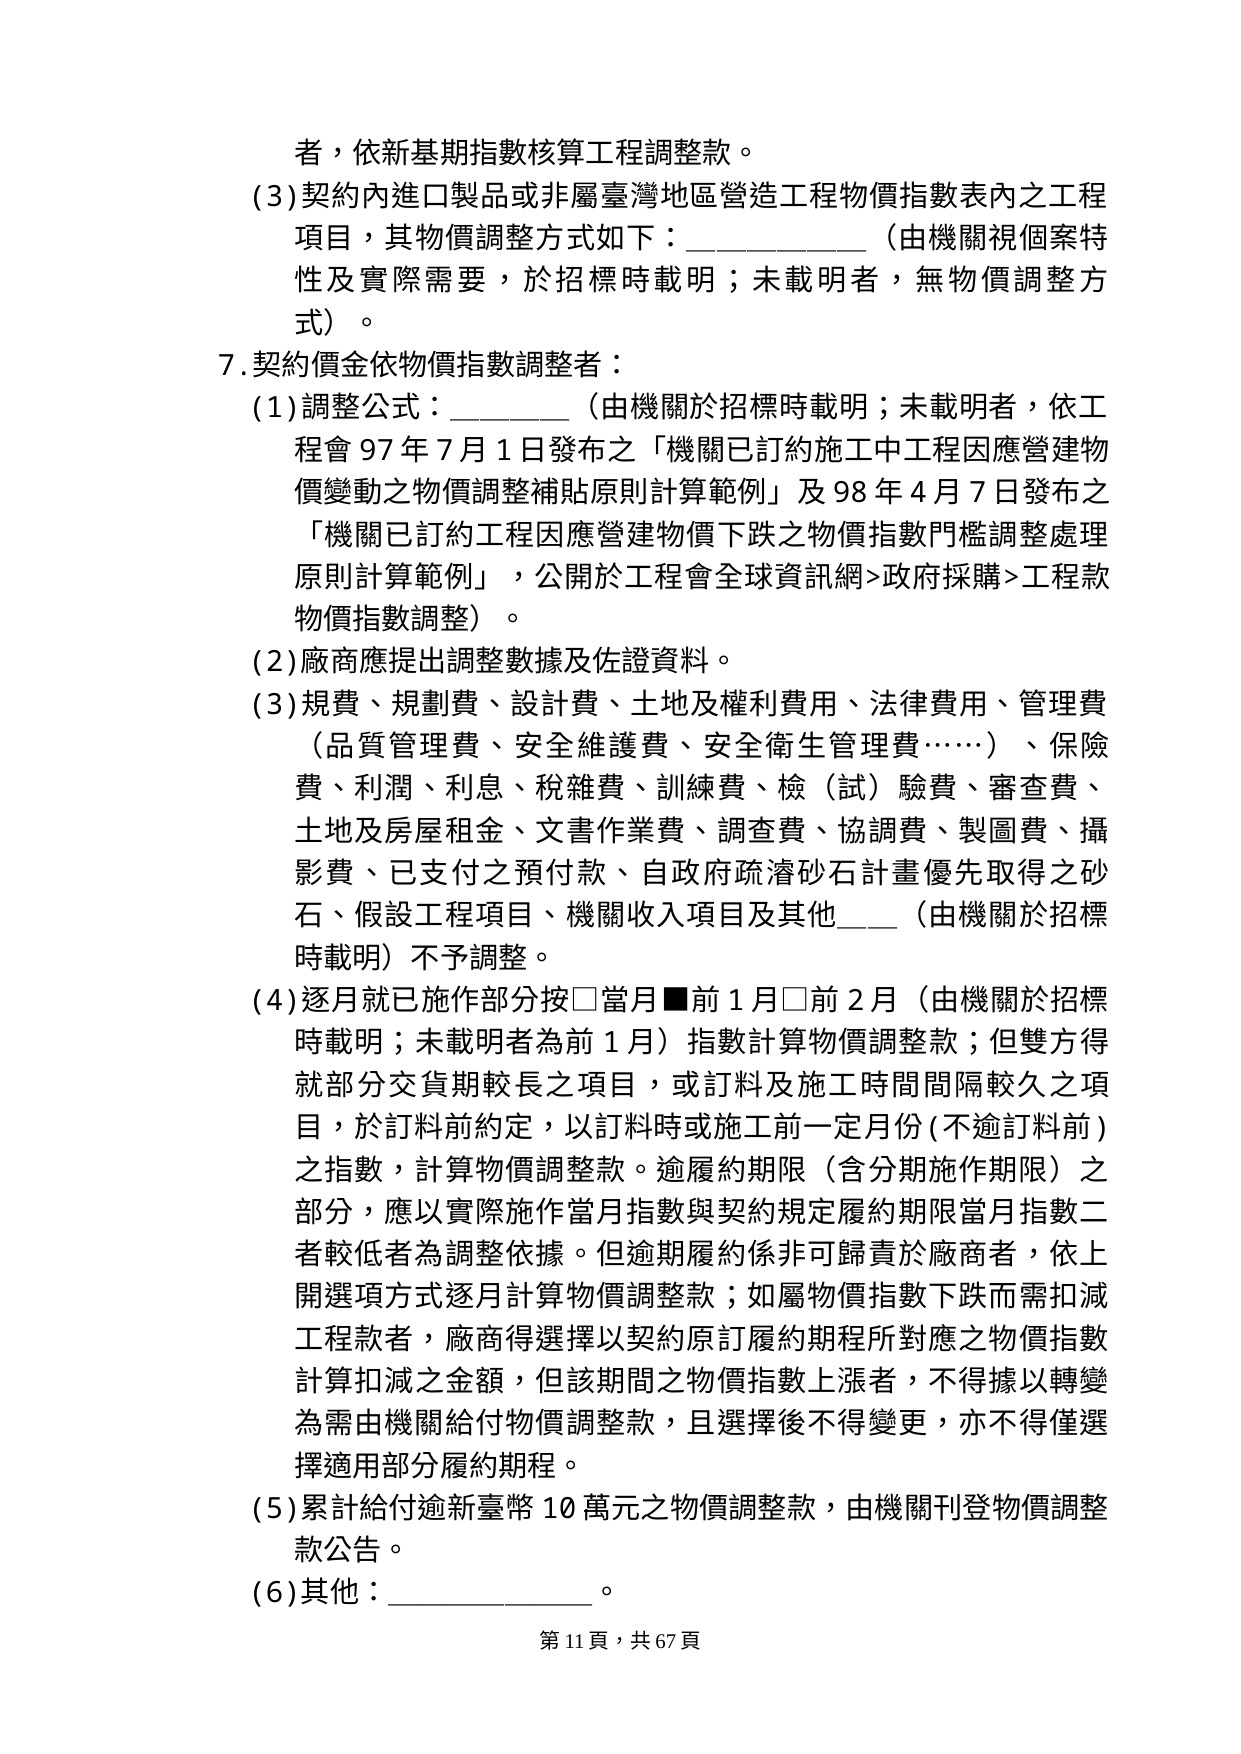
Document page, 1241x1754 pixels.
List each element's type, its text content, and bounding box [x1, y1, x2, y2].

text (2)廠商應提出調整數據及佐證資料。 [248, 638, 1110, 680]
text 7.契約價金依物價指數調整者： [217, 341, 1110, 384]
text (4)逐月就已施作部分按□當月■前1月□前2月（由機關於招標時載明；未載明者為前1月）指數計算物價調整款；但雙方得就部分交貨期較長之項目，或訂料及施工時間間隔較久之項目，於訂料前約定，以訂料時或施工前一定月份(不逾訂料前)之指數，計算物價調整款。逾履約期限（含分期施作期限）之部分，應以實際施作當月指數與契約規定履約期限當月指數二者較低者為調整依據。但逾期履約係非可歸責於廠商者，依上開選項方式逐月計算物價調整款；如屬物價指數下跌而需扣減工程款者，廠商得選擇以契約原訂履約期程所對應之物價指數計算扣減之金額，但該期間之物價指數上漲者，不得據以轉變為需由機關給付物價調整款，且選擇後不得變更，亦不得僅選擇適用部分履約期程。 [248, 977, 1110, 1484]
text 者，依新基期指數核算工程調整款。 [248, 130, 1110, 172]
text (6)其他：＿＿＿＿＿＿＿。 [248, 1569, 1110, 1611]
text (5)累計給付逾新臺幣10萬元之物價調整款，由機關刊登物價調整款公告。 [248, 1484, 1110, 1569]
text (3)規費、規劃費、設計費、土地及權利費用、法律費用、管理費（品質管理費、安全維護費、安全衛生管理費……）、保險費、利潤、利息、稅雜費、訓練費、檢（試）驗費、審查費、土地及房屋租金、文書作業費、調查費、協調費、製圖費、攝影費、已支付之預付款、自政府疏濬砂石計畫優先取得之砂石、假設工程項目、機關收入項目及其他＿＿（由機關於招標時載明）不予調整。 [248, 680, 1110, 977]
text (1)調整公式：＿＿＿＿（由機關於招標時載明；未載明者，依工程會97年7月1日發布之「機關已訂約施工中工程因應營建物價變動之物價調整補貼原則計算範例」及98年4月7日發布之「機關已訂約工程因應營建物價下跌之物價指數門檻調整處理原則計算範例」，公開於工程會全球資訊網>政府採購>工程款物價指數調整）。 [248, 384, 1110, 638]
text (3)契約內進口製品或非屬臺灣地區營造工程物價指數表內之工程項目，其物價調整方式如下：＿＿＿＿＿＿（由機關視個案特性及實際需要，於招標時載明；未載明者，無物價調整方式）。 [248, 172, 1110, 341]
